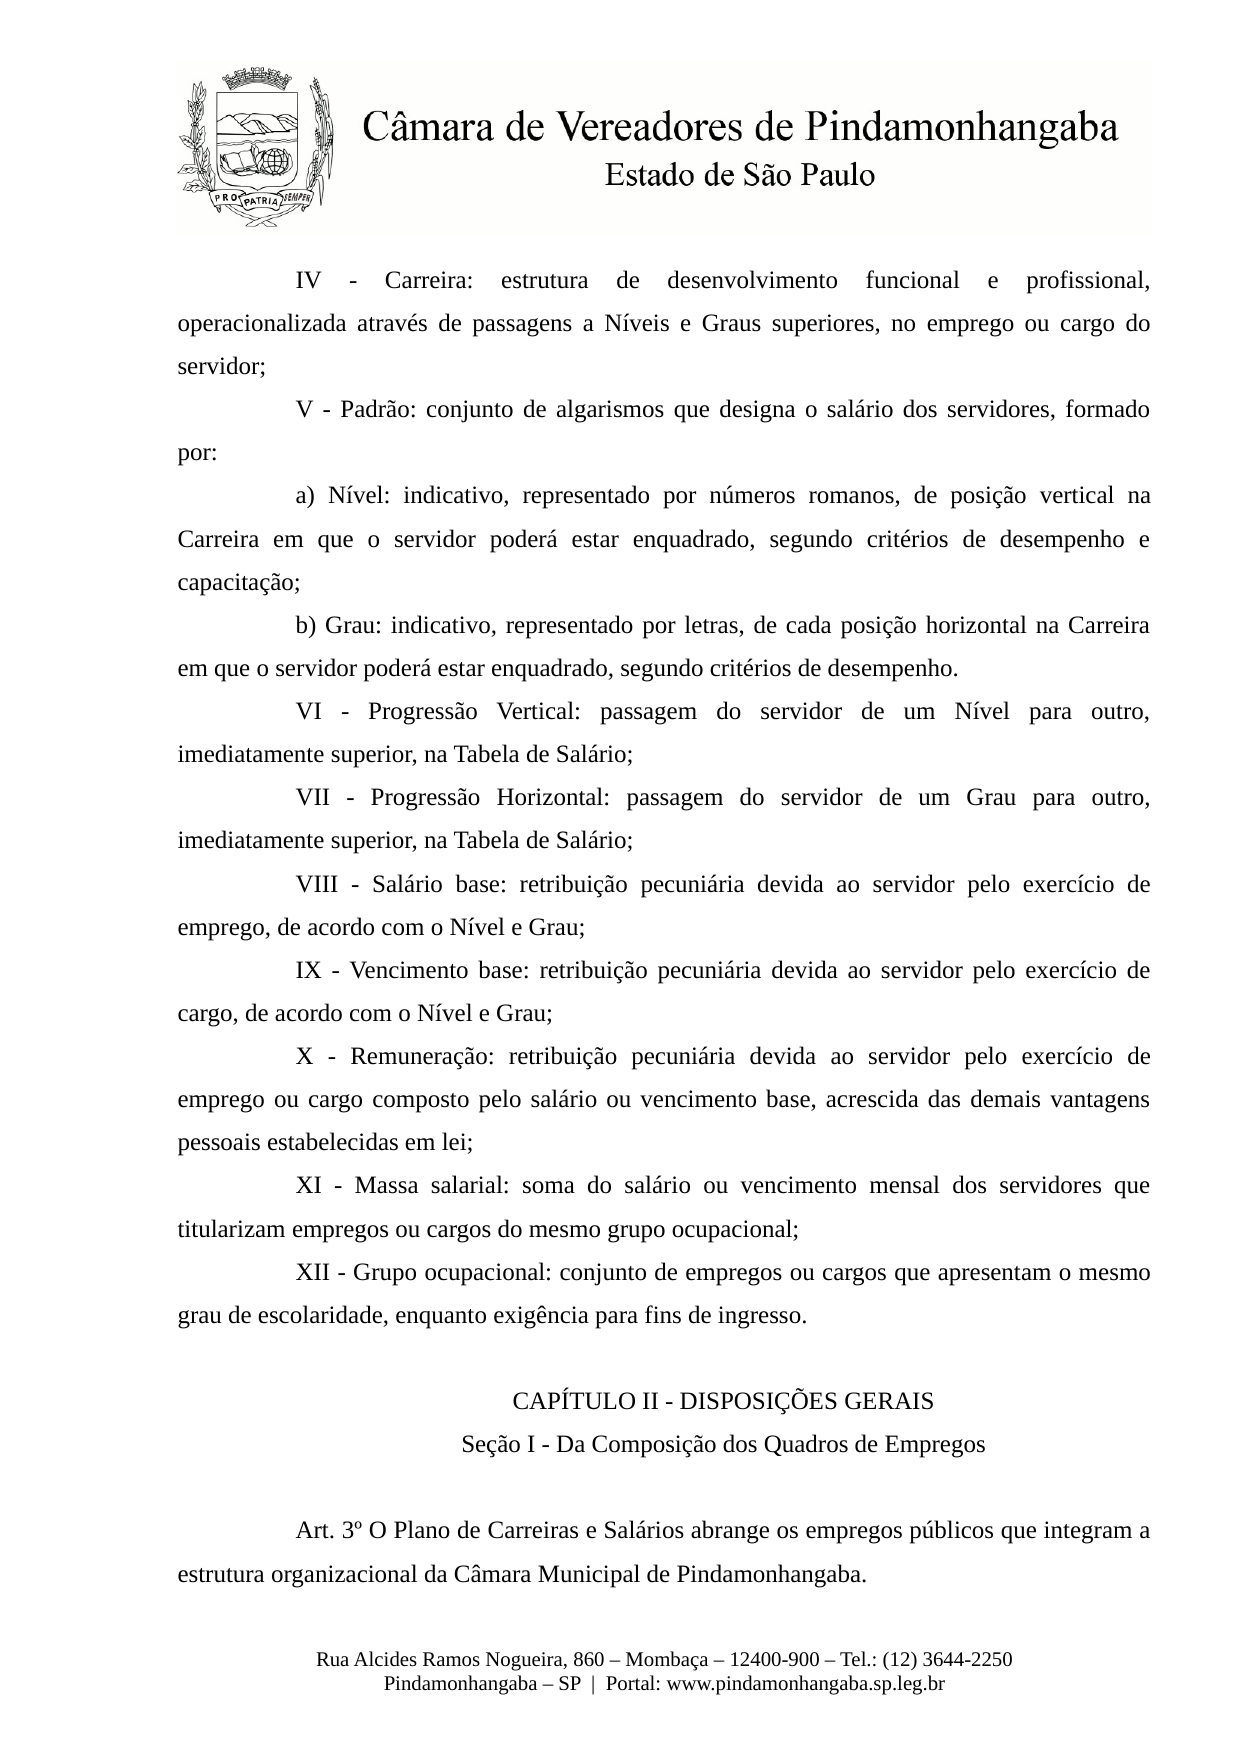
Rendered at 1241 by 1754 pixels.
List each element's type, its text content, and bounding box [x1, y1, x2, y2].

text VII - Progressão Horizontal: passagem do servidor de um Grau para outro, imediatamente superior, na Tabela de Salário; [177, 782, 1152, 854]
text CAPÍTULO II - DISPOSIÇÕES GERAIS [177, 1386, 1152, 1415]
text Seção I - Da Composição dos Quadros de Empregos [177, 1429, 1152, 1458]
text XI - Massa salarial: soma do salário ou vencimento mensal dos servidores que titularizam empregos ou cargos do mesmo grupo ocupacional; [177, 1171, 1152, 1242]
text IX - Vencimento base: retribuição pecuniária devida ao servidor pelo exercício de cargo, de acordo com o Nível e Grau; [177, 955, 1152, 1027]
text b) Grau: indicativo, representado por letras, de cada posição horizontal na Carreira em que o servidor poderá estar enquadrado, segundo critérios de desempenho. [177, 610, 1152, 682]
text IV - Carreira: estrutura de desenvolvimento funcional e profissional, operacionalizada através de passagens a Níveis e Graus superiores, no emprego ou cargo do servidor; [177, 265, 1152, 380]
text a) Nível: indicativo, representado por números romanos, de posição vertical na Carreira em que o servidor poderá estar enquadrado, segundo critérios de desempenho e capacitação; [177, 481, 1152, 596]
text XII - Grupo ocupacional: conjunto de empregos ou cargos que apresentam o mesmo grau de escolaridade, enquanto exigência para fins de ingresso. [177, 1257, 1152, 1329]
text Art. 3º O Plano de Carreiras e Salários abrange os empregos públicos que integram a estrutura organizacional da Câmara Municipal de Pindamonhangaba. [177, 1516, 1152, 1587]
text VI - Progressão Vertical: passagem do servidor de um Nível para outro, imediatamente superior, na Tabela de Salário; [177, 696, 1152, 768]
picture [177, 59, 1152, 236]
text X - Remuneração: retribuição pecuniária devida ao servidor pelo exercício de emprego ou cargo composto pelo salário ou vencimento base, acrescida das demais vantagens pessoais estabelecidas em lei; [177, 1041, 1152, 1156]
text V - Padrão: conjunto de algarismos que designa o salário dos servidores, formado por: [177, 394, 1152, 466]
text VIII - Salário base: retribuição pecuniária devida ao servidor pelo exercício de emprego, de acordo com o Nível e Grau; [177, 869, 1152, 941]
